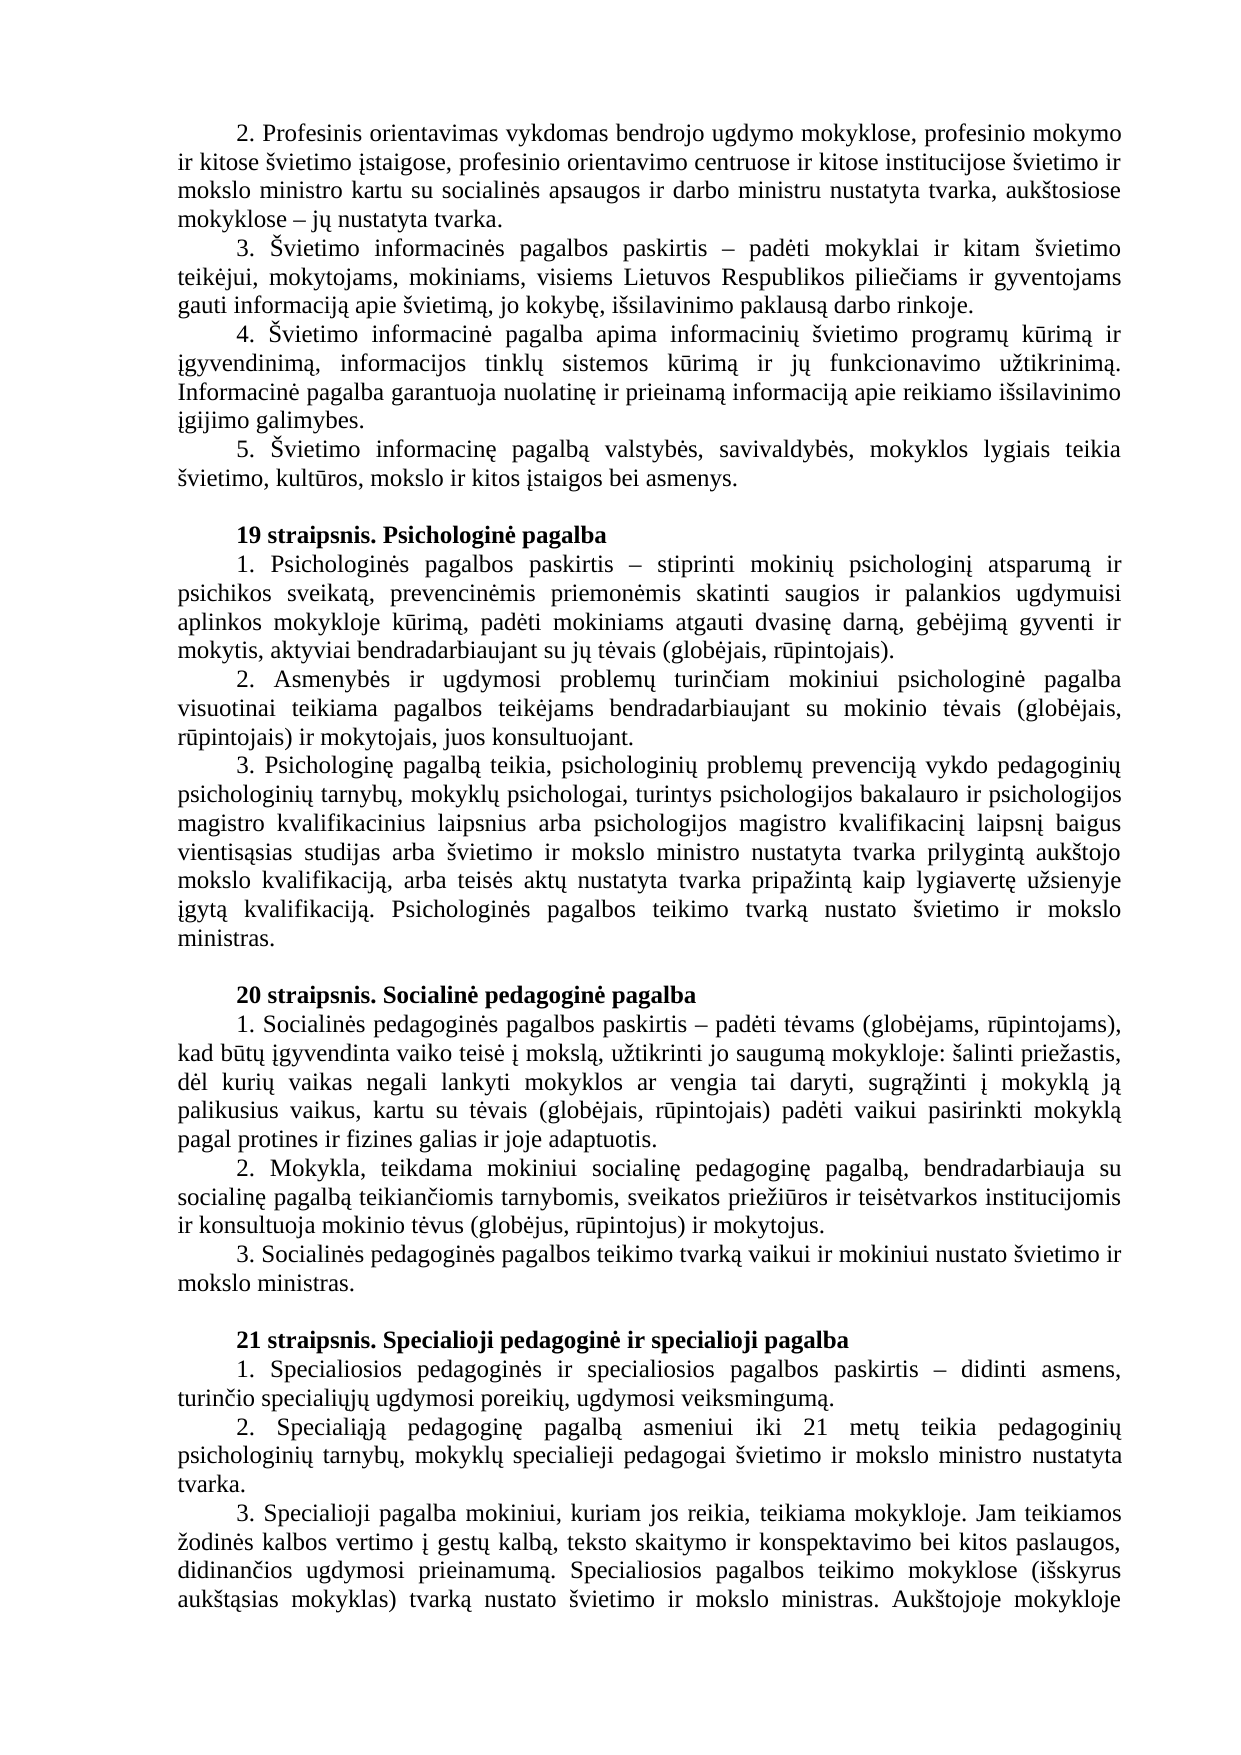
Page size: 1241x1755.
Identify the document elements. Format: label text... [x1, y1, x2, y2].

text 1. Socialinės pedagoginės pagalbos paskirtis – padėti tėvams (globėjams, rūpintojams), kad būtų įgyvendinta vaiko teisė į mokslą, užtikrinti jo saugumą mokykloje: šalinti priežastis, dėl kurių vaikas negali lankyti mokyklos ar vengia tai daryti, sugrąžinti į mokyklą ją palikusius vaikus, kartu su tėvais (globėjais, rūpintojais) padėti vaikui pasirinkti mokyklą pagal protines ir fizines galias ir joje adaptuotis. [177, 1009, 1122, 1153]
text 2. Mokykla, teikdama mokiniui socialinę pedagoginę pagalbą, bendradarbiauja su socialinę pagalbą teikiančiomis tarnybomis, sveikatos priežiūros ir teisėtvarkos institucijomis ir konsultuoja mokinio tėvus (globėjus, rūpintojus) ir mokytojus. [177, 1153, 1122, 1239]
text 4. Švietimo informacinė pagalba apima informacinių švietimo programų kūrimą ir įgyvendinimą, informacijos tinklų sistemos kūrimą ir jų funkcionavimo užtikrinimą. Informacinė pagalba garantuoja nuolatinę ir prieinamą informaciją apie reikiamo išsilavinimo įgijimo galimybes. [177, 319, 1122, 434]
text 21 straipsnis. Specialioji pedagoginė ir specialioji pagalba [177, 1326, 1122, 1354]
text 1. Psichologinės pagalbos paskirtis – stiprinti mokinių psichologinį atsparumą ir psichikos sveikatą, prevencinėmis priemonėmis skatinti saugios ir palankios ugdymuisi aplinkos mokykloje kūrimą, padėti mokiniams atgauti dvasinę darną, gebėjimą gyventi ir mokytis, aktyviai bendradarbiaujant su jų tėvais (globėjais, rūpintojais). [177, 549, 1122, 664]
text 3. Psichologinę pagalbą teikia, psichologinių problemų prevenciją vykdo pedagoginių psichologinių tarnybų, mokyklų psichologai, turintys psichologijos bakalauro ir psichologijos magistro kvalifikacinius laipsnius arba psichologijos magistro kvalifikacinį laipsnį baigus vientisąsias studijas arba švietimo ir mokslo ministro nustatyta tvarka prilygintą aukštojo mokslo kvalifikaciją, arba teisės aktų nustatyta tvarka pripažintą kaip lygiavertę užsienyje įgytą kvalifikaciją. Psichologinės pagalbos teikimo tvarką nustato švietimo ir mokslo ministras. [177, 751, 1122, 952]
text 2. Asmenybės ir ugdymosi problemų turinčiam mokiniui psichologinė pagalba visuotinai teikiama pagalbos teikėjams bendradarbiaujant su mokinio tėvais (globėjais, rūpintojais) ir mokytojais, juos konsultuojant. [177, 664, 1122, 751]
text 1. Specialiosios pedagoginės ir specialiosios pagalbos paskirtis – didinti asmens, turinčio specialiųjų ugdymosi poreikių, ugdymosi veiksmingumą. [177, 1354, 1122, 1412]
text 3. Socialinės pedagoginės pagalbos teikimo tvarką vaikui ir mokiniui nustato švietimo ir mokslo ministras. [177, 1239, 1122, 1297]
text 2. Profesinis orientavimas vykdomas bendrojo ugdymo mokyklose, profesinio mokymo ir kitose švietimo įstaigose, profesinio orientavimo centruose ir kitose institucijose švietimo ir mokslo ministro kartu su socialinės apsaugos ir darbo ministru nustatyta tvarka, aukštosiose mokyklose – jų nustatyta tvarka. [177, 118, 1122, 233]
text 2. Specialiąją pedagoginę pagalbą asmeniui iki 21 metų teikia pedagoginių psichologinių tarnybų, mokyklų specialieji pedagogai švietimo ir mokslo ministro nustatyta tvarka. [177, 1412, 1122, 1498]
text 3. Švietimo informacinės pagalbos paskirtis – padėti mokyklai ir kitam švietimo teikėjui, mokytojams, mokiniams, visiems Lietuvos Respublikos piliečiams ir gyventojams gauti informaciją apie švietimą, jo kokybę, išsilavinimo paklausą darbo rinkoje. [177, 233, 1122, 319]
text 5. Švietimo informacinę pagalbą valstybės, savivaldybės, mokyklos lygiais teikia švietimo, kultūros, mokslo ir kitos įstaigos bei asmenys. [177, 434, 1122, 492]
text 19 straipsnis. Psichologinė pagalba [177, 521, 1122, 549]
text 20 straipsnis. Socialinė pedagoginė pagalba [177, 981, 1122, 1009]
text 3. Specialioji pagalba mokiniui, kuriam jos reikia, teikiama mokykloje. Jam teikiamos žodinės kalbos vertimo į gestų kalbą, teksto skaitymo ir konspektavimo bei kitos paslaugos, didinančios ugdymosi prieinamumą. Specialiosios pagalbos teikimo mokyklose (išskyrus aukštąsias mokyklas) tvarką nustato švietimo ir mokslo ministras. Aukštojoje mokykloje [177, 1498, 1122, 1613]
